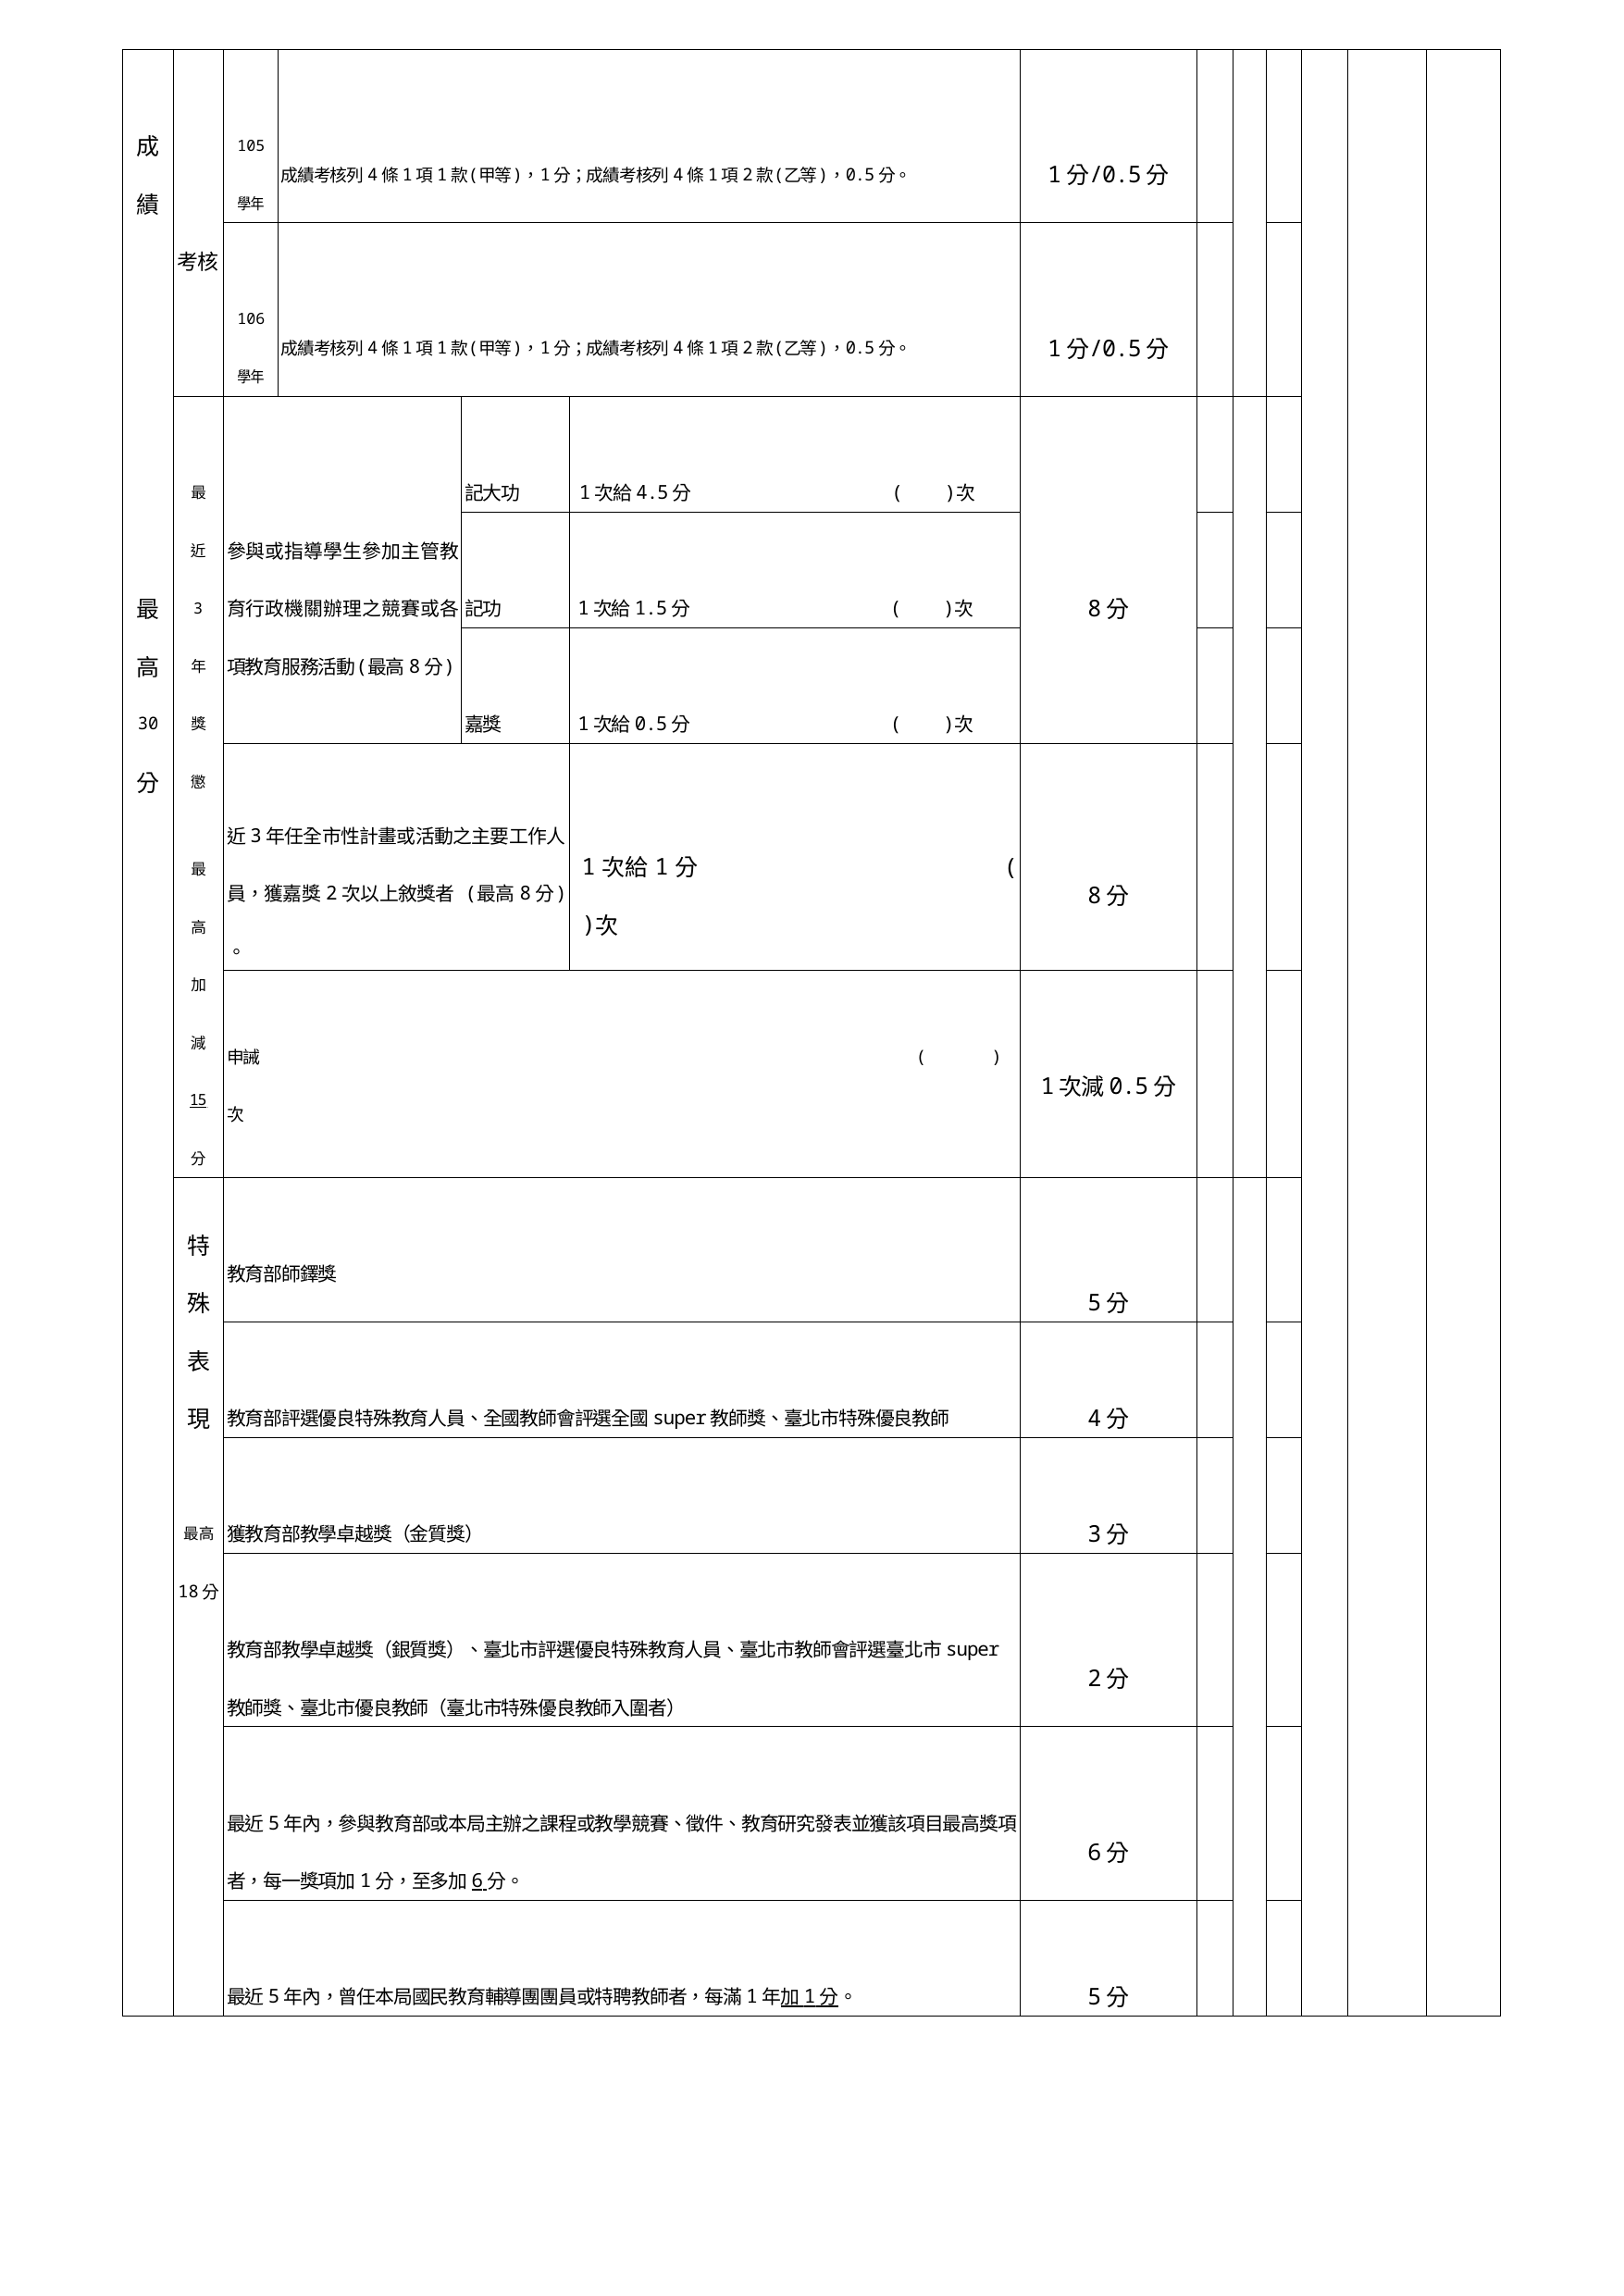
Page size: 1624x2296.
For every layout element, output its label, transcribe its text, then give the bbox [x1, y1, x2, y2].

table_cell [1267, 223, 1301, 395]
table_cell [1267, 1322, 1301, 1436]
table_cell [1197, 1322, 1233, 1436]
table_cell 獲教育部教學卓越獎（金質獎） [224, 1438, 1020, 1552]
table_cell [1197, 1178, 1233, 1321]
table_cell [1427, 50, 1500, 970]
table_cell 8分 [1021, 744, 1196, 970]
table_cell [1197, 1554, 1233, 1726]
table_cell [1267, 1727, 1301, 1899]
table_cell [1197, 1438, 1233, 1552]
table_cell 4分 [1021, 1322, 1196, 1436]
table_cell [1197, 1901, 1233, 2015]
table_cell [1267, 1901, 1301, 2015]
table_cell 1次給1.5分 ( )次 [570, 513, 1020, 627]
table_cell 最近5年內，曾任本局國民教育輔導團團員或特聘教師者，每滿1年加1分。 [224, 1901, 1020, 2015]
table_cell [1267, 971, 1301, 1177]
table_cell 最近 3年考核 [174, 50, 223, 395]
table_cell 1次給4.5分 ( )次 [570, 397, 1020, 511]
table_cell [1233, 50, 1266, 395]
table_cell [1267, 1438, 1301, 1552]
table_cell 8分 [1021, 397, 1196, 742]
table_cell 3分 [1021, 1438, 1196, 1552]
table_cell 1分/0.5分 [1021, 50, 1196, 222]
table_cell 成績考核列4條1項1款(甲等)，1分；成績考核列4條1項2款(乙等)，0.5分。 [279, 223, 1020, 395]
table_cell [1267, 1554, 1301, 1726]
table_cell [1197, 513, 1233, 627]
table_cell [1233, 1178, 1266, 2015]
table_cell [1348, 50, 1426, 2015]
table_cell 記大功 [462, 397, 569, 511]
table_cell 105 學年 [224, 50, 278, 222]
table_cell 106 學年 [224, 223, 278, 395]
table_cell 教育部師鐸獎 [224, 1178, 1020, 1321]
table_cell 6分 [1021, 1727, 1196, 1899]
table_cell [1267, 397, 1301, 511]
table_cell [1197, 223, 1233, 395]
table_cell [1197, 1727, 1233, 1899]
table_cell 參與或指導學生參加主管教育行政機關辦理之競賽或各項教育服務活動(最高8分) [224, 397, 461, 742]
table_cell [1197, 628, 1233, 742]
table_cell 1次減0.5分 [1021, 971, 1196, 1177]
table_cell 5分 [1021, 1178, 1196, 1321]
table_cell [1267, 628, 1301, 742]
table_cell 成 績 最 高30分 [123, 50, 173, 2015]
table_cell 近3年任全市性計畫或活動之主要工作人員，獲嘉獎2次以上敘獎者 (最高8分) 。 [224, 744, 569, 970]
table_cell 最近3年獎懲 最高加減15分 [174, 397, 223, 1177]
table_cell [1267, 513, 1301, 627]
table_cell 申誡 ( )次 [224, 971, 1020, 1177]
table_cell 教育部評選優良特殊教育人員、全國教師會評選全國super教師獎、臺北市特殊優良教師 [224, 1322, 1020, 1436]
table_cell [1267, 50, 1301, 222]
table_cell 特殊表現 最高18分 [174, 1178, 223, 2015]
table_cell [1267, 1178, 1301, 1321]
table_cell 1次給1分 ( )次 [570, 744, 1020, 970]
table_cell [1197, 971, 1233, 1177]
table_cell [1197, 50, 1233, 222]
table_cell 教育部教學卓越獎（銀質獎）、臺北市評選優良特殊教育人員、臺北市教師會評選臺北市super教師獎、臺北市優良教師（臺北市特殊優良教師入圍者） [224, 1554, 1020, 1726]
table_cell 1次給0.5分 ( )次 [570, 628, 1020, 742]
table_cell [1427, 970, 1500, 2015]
table_cell [1197, 397, 1233, 511]
table_cell 嘉獎 [462, 628, 569, 742]
table_cell 記功 [462, 513, 569, 627]
table_cell 最近5年內，參與教育部或本局主辦之課程或教學競賽、徵件、教育研究發表並獲該項目最高獎項者，每一獎項加1分，至多加6分。 [224, 1727, 1020, 1899]
table_cell 1分/0.5分 [1021, 223, 1196, 395]
table_cell 2分 [1021, 1554, 1196, 1726]
table_cell 成績考核列4條1項1款(甲等)，1分；成績考核列4條1項2款(乙等)，0.5分。 [279, 50, 1020, 222]
table_cell [1267, 744, 1301, 970]
table_cell [1233, 397, 1266, 1177]
table_cell [1302, 50, 1347, 2015]
table_cell [1197, 744, 1233, 970]
table_cell 5分 [1021, 1901, 1196, 2015]
